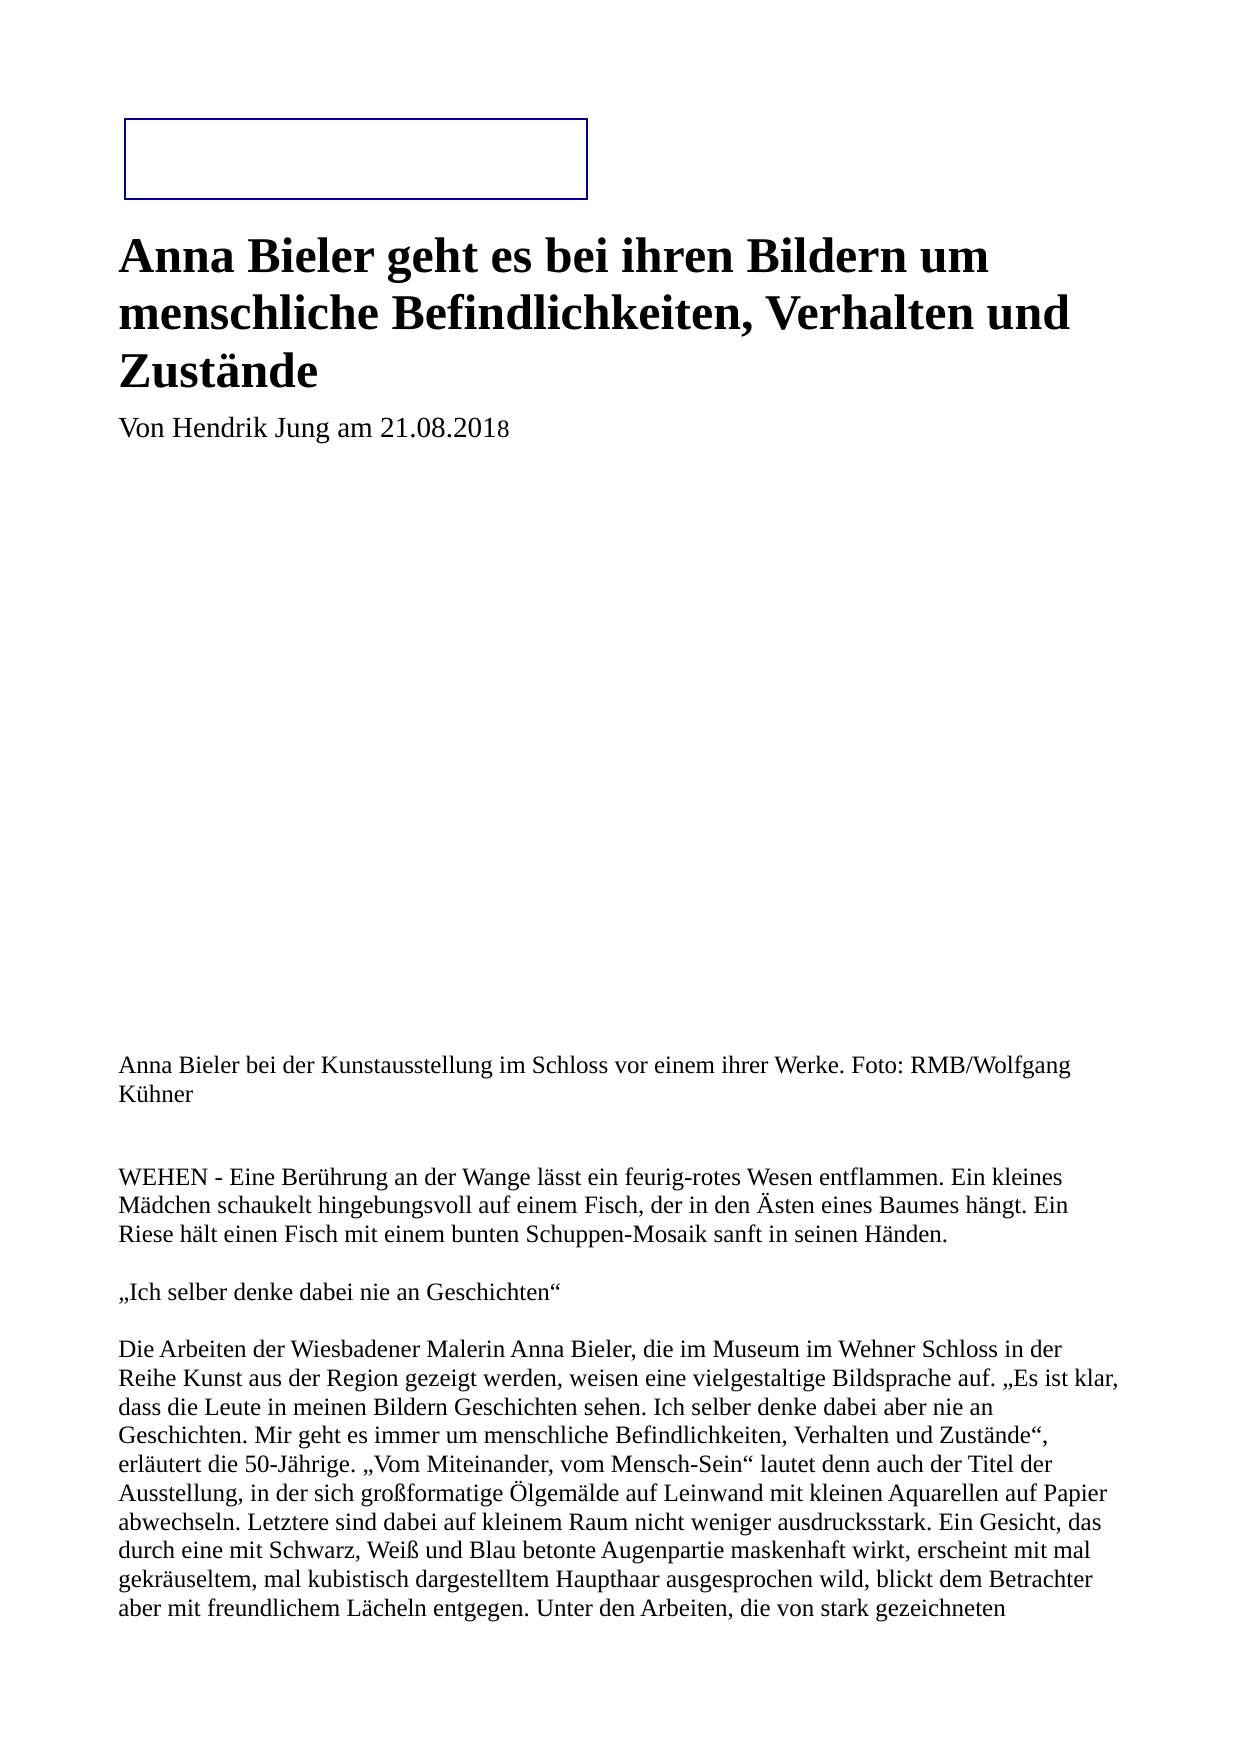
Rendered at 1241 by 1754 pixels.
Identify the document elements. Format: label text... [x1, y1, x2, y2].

text „Ich selber denke dabei nie an Geschichten“ [118, 1277, 1122, 1306]
text Von Hendrik Jung am 21.08.2018 [118, 410, 1122, 444]
text Die Arbeiten der Wiesbadener Malerin Anna Bieler, die im Museum im Wehner Schloss in der Reihe Kunst aus der Region gezeigt werden, weisen eine vielgestaltige Bildsprache auf. „Es ist klar, dass die Leute in meinen Bildern Geschichten sehen. Ich selber denke dabei aber nie an Geschichten. Mir geht es immer um menschliche Befindlichkeiten, Verhalten und Zustände“, erläutert die 50-Jährige. „Vom Miteinander, vom Mensch-Sein“ lautet denn auch der Titel der Ausstellung, in der sich großformatige Ölgemälde auf Leinwand mit kleinen Aquarellen auf Papier abwechseln. Letztere sind dabei auf kleinem Raum nicht weniger ausdrucksstark. Ein Gesicht, das durch eine mit Schwarz, Weiß und Blau betonte Augenpartie maskenhaft wirkt, erscheint mit mal gekräuseltem, mal kubistisch dargestelltem Haupthaar ausgesprochen wild, blickt dem Betrachter aber mit freundlichem Lächeln entgegen. Unter den Arbeiten, die von stark gezeichneten [118, 1334, 1122, 1622]
subtitle Anna Bieler geht es bei ihren Bildern um menschliche Befindlichkeiten, Verhalten und Zustände [118, 225, 1122, 398]
text WEHEN - Eine Berührung an der Wange lässt ein feurig-rotes Wesen entflammen. Ein kleines Mädchen schaukelt hingebungsvoll auf einem Fisch, der in den Ästen eines Baumes hängt. Ein Riese hält einen Fisch mit einem bunten Schuppen-Mosaik sanft in seinen Händen. [118, 1162, 1122, 1248]
text Anna Bieler bei der Kunstausstellung im Schloss vor einem ihrer Werke. Foto: RMB/Wolfgang Kühner [118, 1051, 1122, 1108]
